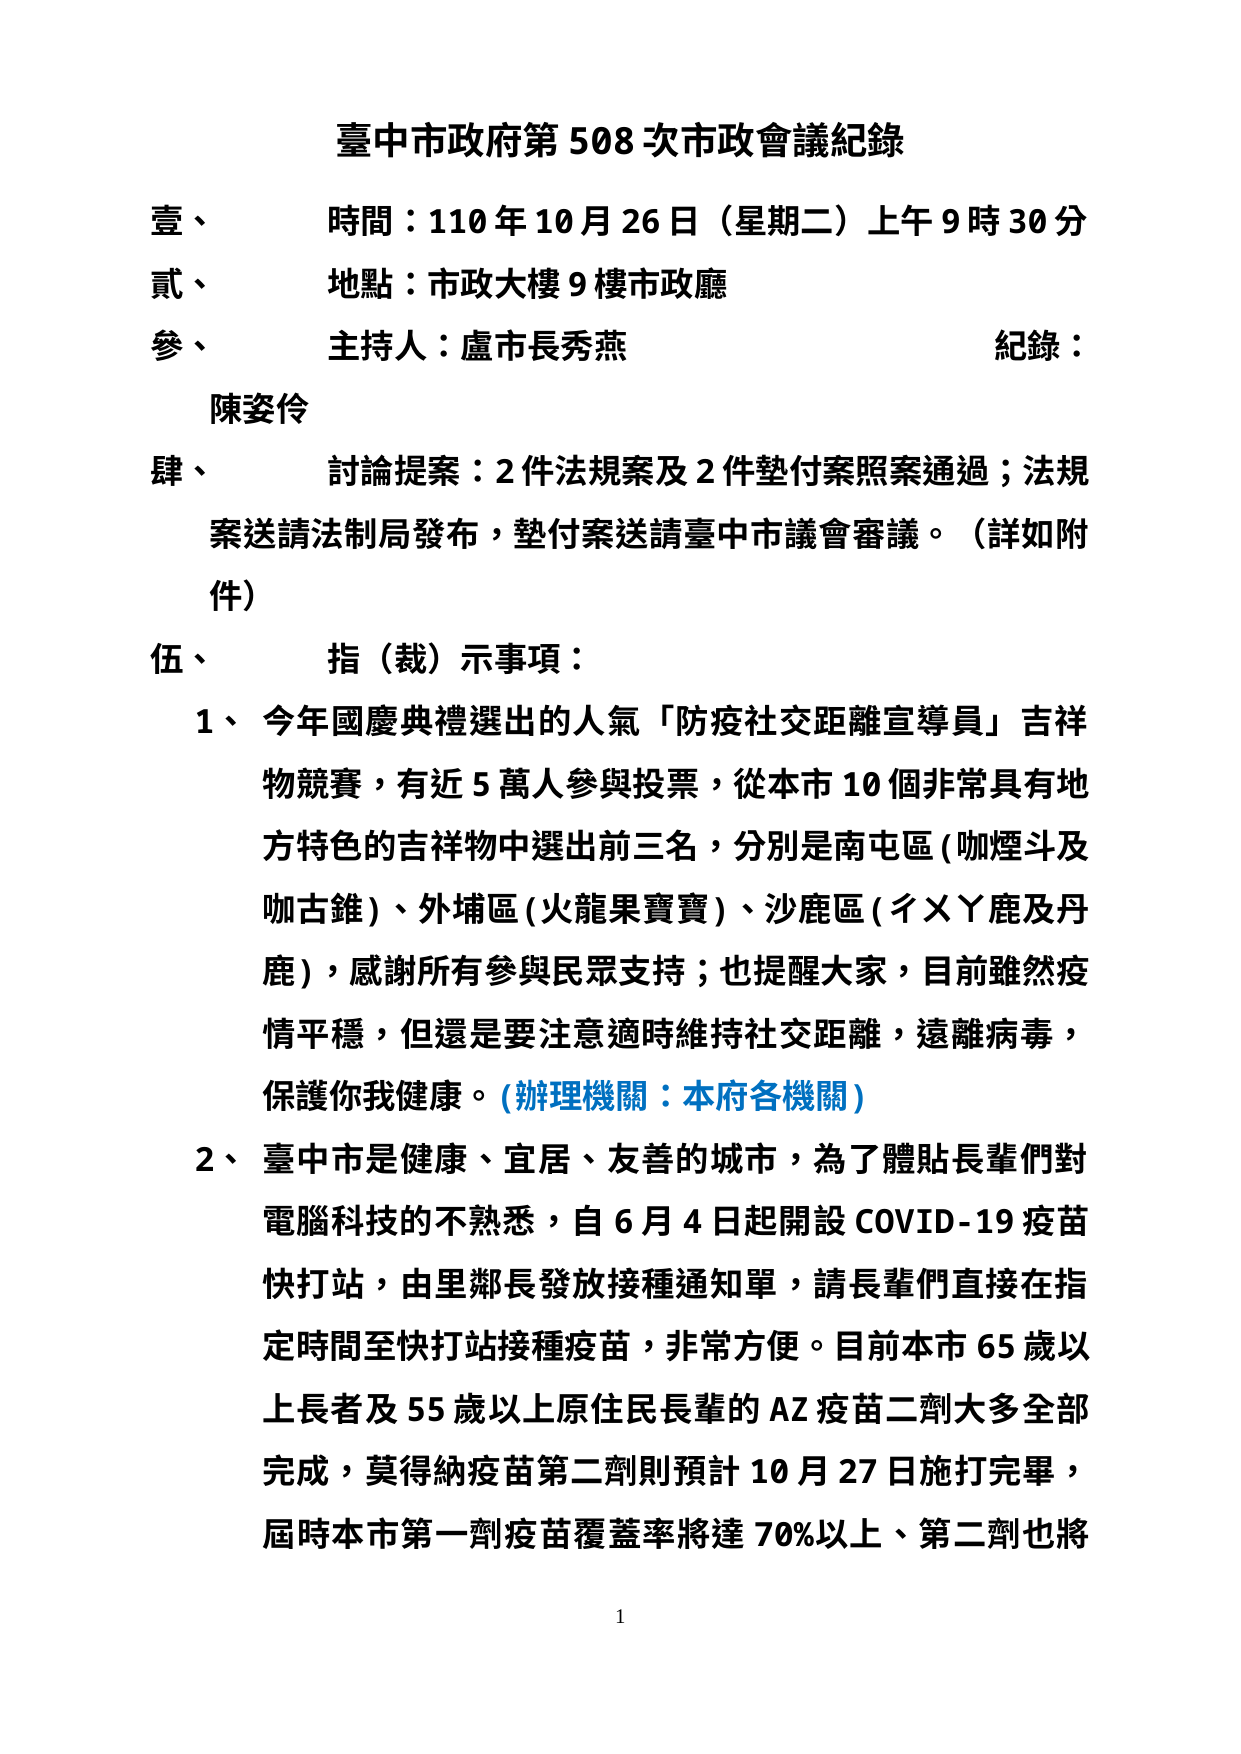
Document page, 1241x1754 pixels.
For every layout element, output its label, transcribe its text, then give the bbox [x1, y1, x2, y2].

list 今年國慶典禮選出的人氣「防疫社交距離宣導員」吉祥物競賽，有近5萬人參與投票，從本市10個非常具有地方特色的吉祥物中選出前三名，分別是南屯區(咖煙斗及咖古錐)、外埔區(火龍果寶寶)、沙鹿區(ㄔㄨㄚ鹿及丹鹿)，感謝所有參與民眾支持；也提醒大家，目前雖然疫情平穩，但還是要注意適時維持社交距離，遠離病毒，保護你我健康。(辦理機關：本府各機關) [194, 677, 1090, 1115]
list 時間：110年10月26日（星期二）上午9時30分 [150, 177, 1090, 240]
list 討論提案：2件法規案及2件墊付案照案通過；法規案送請法制局發布，墊付案送請臺中市議會審議。（詳如附件） [150, 427, 1090, 615]
list 主持人：盧市長秀燕 紀錄：陳姿伶 [150, 302, 1090, 427]
list 地點：市政大樓9樓市政廳 [150, 240, 1090, 302]
text 臺中市政府第508次市政會議紀錄 [150, 96, 1090, 159]
list 指（裁）示事項： [150, 615, 1090, 677]
list 臺中市是健康、宜居、友善的城市，為了體貼長輩們對電腦科技的不熟悉，自6月4日起開設COVID-19疫苗快打站，由里鄰長發放接種通知單，請長輩們直接在指定時間至快打站接種疫苗，非常方便。目前本市65歲以上長者及55歲以上原住民長輩的AZ疫苗二劑大多全部完成，莫得納疫苗第二劑則預計10月27日施打完畢，屆時本市第一劑疫苗覆蓋率將達70%以上、第二劑也將 [194, 1115, 1090, 1552]
